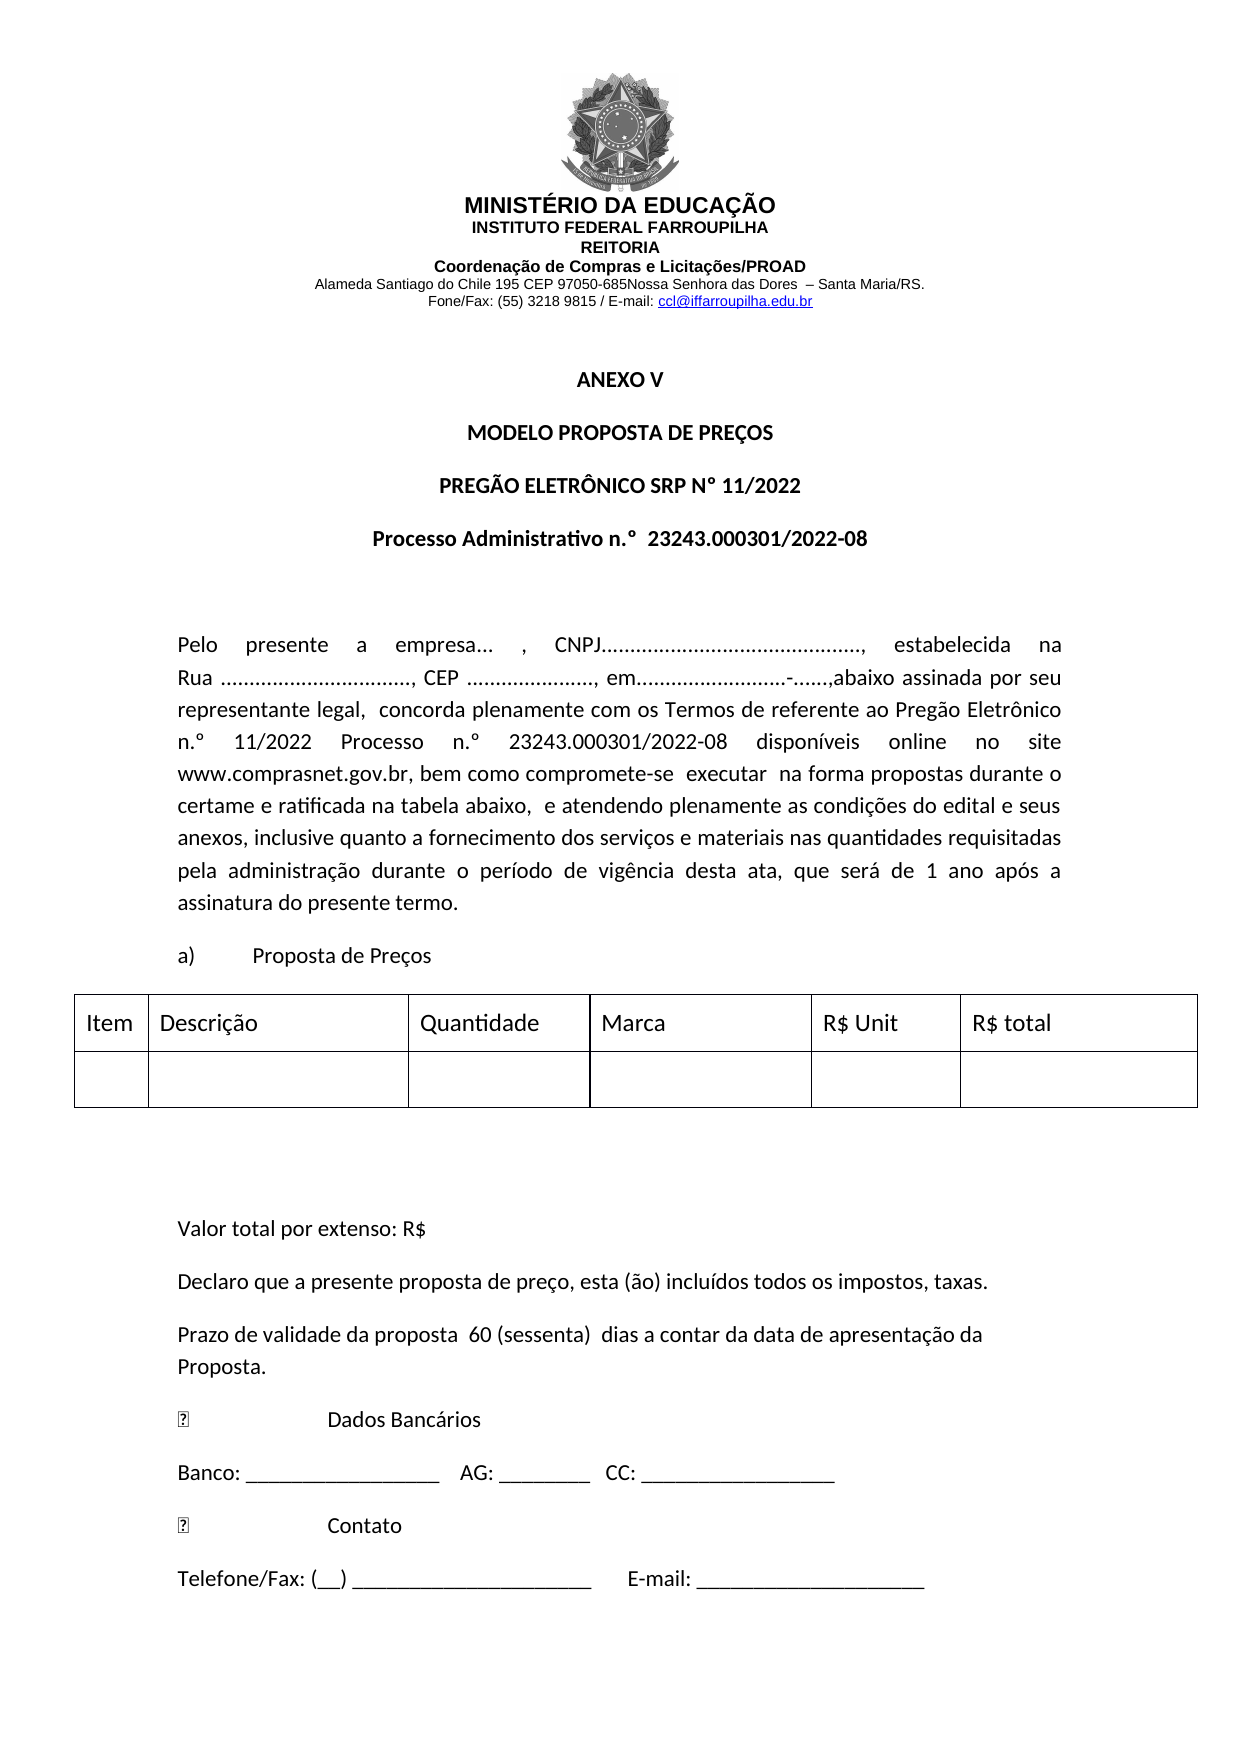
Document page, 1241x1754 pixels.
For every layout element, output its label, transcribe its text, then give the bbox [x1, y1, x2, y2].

table_cell [409, 1052, 589, 1107]
table_header Marca [591, 995, 811, 1051]
text Valor total por extenso: R$ [177, 1214, 1063, 1242]
table_header Quantidade [409, 995, 589, 1051]
picture [561, 73, 679, 192]
text Prazo de validade da proposta 60 (sessenta) dias a contar da data de apresentação da Proposta. [177, 1320, 1063, 1380]
table_header R$ total [961, 995, 1197, 1051]
table_header Item [75, 995, 148, 1051]
table_cell [591, 1052, 811, 1107]
text Declaro que a presente proposta de preço, esta (ão) incluídos todos os impostos, taxas. [177, 1267, 1063, 1295]
text  Contato [177, 1511, 1063, 1539]
table_cell [812, 1052, 960, 1107]
text MODELO PROPOSTA DE PREÇOS [177, 418, 1063, 446]
table_cell [149, 1052, 408, 1107]
text Banco: _________________ AG: ________ CC: _________________ [177, 1458, 1063, 1486]
text Processo Administrativo n.º 23243.000301/2022-08 [177, 524, 1063, 552]
table_cell [961, 1052, 1197, 1107]
text Telefone/Fax: (__) _____________________ E-mail: ____________________ [177, 1564, 1063, 1592]
text  Dados Bancários [177, 1405, 1063, 1433]
table_cell [75, 1052, 148, 1107]
text Pelo presente a empresa... , CNPJ............................................., estabelecida na Rua ................................., CEP ......................, em..........................-......,abaixo assinada por seu representante legal, concorda plenamente com os Termos de referente ao Pregão Eletrônico n.º 11/2022 Processo n.º 23243.000301/2022-08 disponíveis online no site www.comprasnet.gov.br, bem como compromete-se executar na forma propostas durante o certame e ratificada na tabela abaixo, e atendendo plenamente as condições do edital e seus anexos, inclusive quanto a fornecimento dos serviços e materiais nas quantidades requisitadas pela administração durante o período de vigência desta ata, que será de 1 ano após a assinatura do presente termo. [177, 630, 1063, 916]
text PREGÃO ELETRÔNICO SRP Nº 11/2022 [177, 471, 1063, 499]
table_header Descrição [149, 995, 408, 1051]
table_header R$ Unit [812, 995, 960, 1051]
text ANEXO V [177, 365, 1063, 393]
text a) Proposta de Preços [177, 941, 1063, 969]
